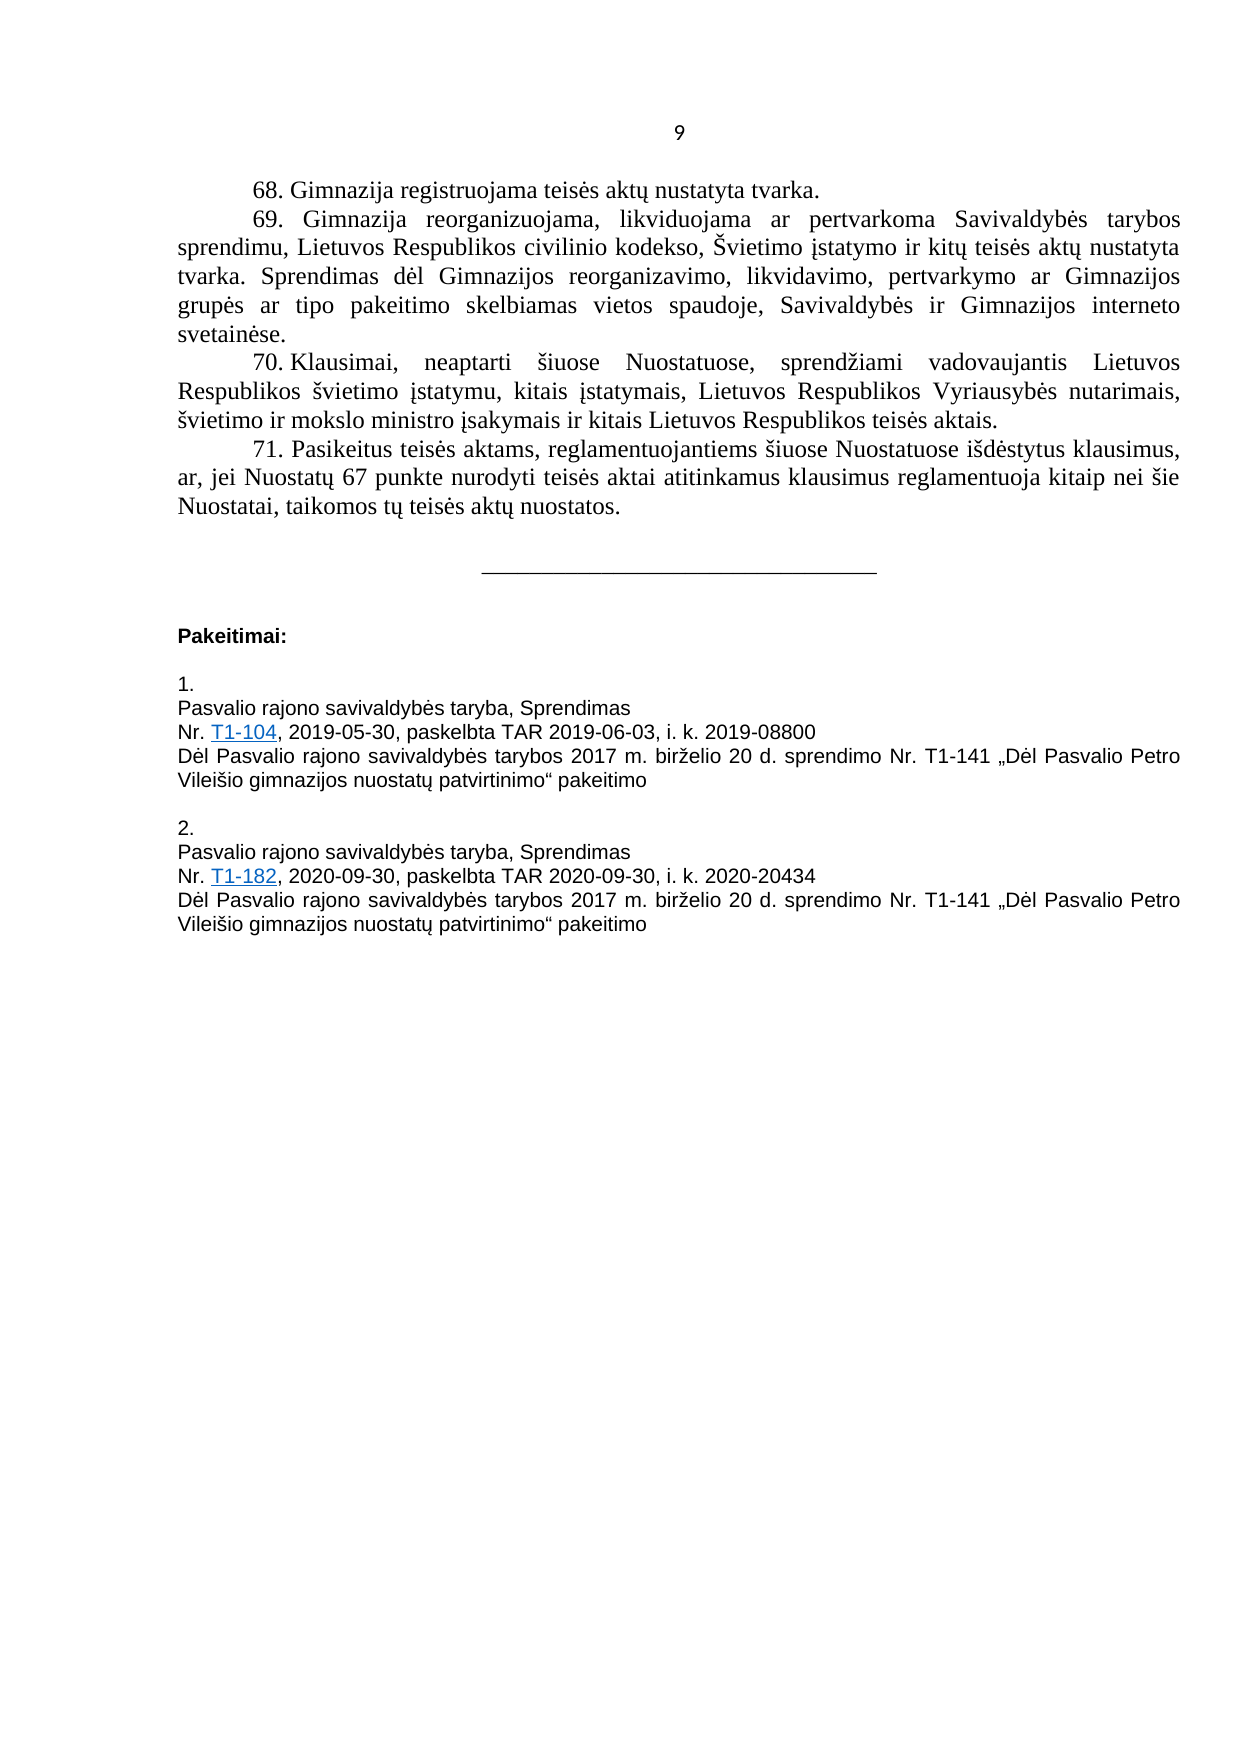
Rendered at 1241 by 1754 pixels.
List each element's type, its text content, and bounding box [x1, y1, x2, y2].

text 69. Gimnazija reorganizuojama, likviduojama ar pertvarkoma Savivaldybės tarybos sprendimu, Lietuvos Respublikos civilinio kodekso, Švietimo įstatymo ir kitų teisės aktų nustatyta tvarka. Sprendimas dėl Gimnazijos reorganizavimo, likvidavimo, pertvarkymo ar Gimnazijos grupės ar tipo pakeitimo skelbiamas vietos spaudoje, Savivaldybės ir Gimnazijos interneto svetainėse. [177, 204, 1181, 347]
text 70. Klausimai, neaptarti šiuose Nuostatuose, sprendžiami vadovaujantis Lietuvos Respublikos švietimo įstatymu, kitais įstatymais, Lietuvos Respublikos Vyriausybės nutarimais, švietimo ir mokslo ministro įsakymais ir kitais Lietuvos Respublikos teisės aktais. [177, 347, 1181, 434]
text Nr. T1-104, 2019-05-30, paskelbta TAR 2019-06-03, i. k. 2019-08800 [177, 720, 1181, 744]
text Dėl Pasvalio rajono savivaldybės tarybos 2017 m. birželio 20 d. sprendimo Nr. T1-141 „Dėl Pasvalio Petro Vileišio gimnazijos nuostatų patvirtinimo“ pakeitimo [177, 744, 1181, 792]
text _________________________________ [177, 549, 1181, 576]
text Pasvalio rajono savivaldybės taryba, Sprendimas [177, 840, 1181, 864]
text 2. [177, 816, 1181, 840]
text 68. Gimnazija registruojama teisės aktų nustatyta tvarka. [177, 175, 1181, 204]
text 1. [177, 672, 1181, 696]
text Dėl Pasvalio rajono savivaldybės tarybos 2017 m. birželio 20 d. sprendimo Nr. T1-141 „Dėl Pasvalio Petro Vileišio gimnazijos nuostatų patvirtinimo“ pakeitimo [177, 888, 1181, 936]
text Nr. T1-182, 2020-09-30, paskelbta TAR 2020-09-30, i. k. 2020-20434 [177, 864, 1181, 888]
text 71. Pasikeitus teisės aktams, reglamentuojantiems šiuose Nuostatuose išdėstytus klausimus, ar, jei Nuostatų 67 punkte nurodyti teisės aktai atitinkamus klausimus reglamentuoja kitaip nei šie Nuostatai, taikomos tų teisės aktų nuostatos. [177, 434, 1181, 520]
text Pakeitimai: [177, 624, 1181, 648]
text Pasvalio rajono savivaldybės taryba, Sprendimas [177, 696, 1181, 720]
